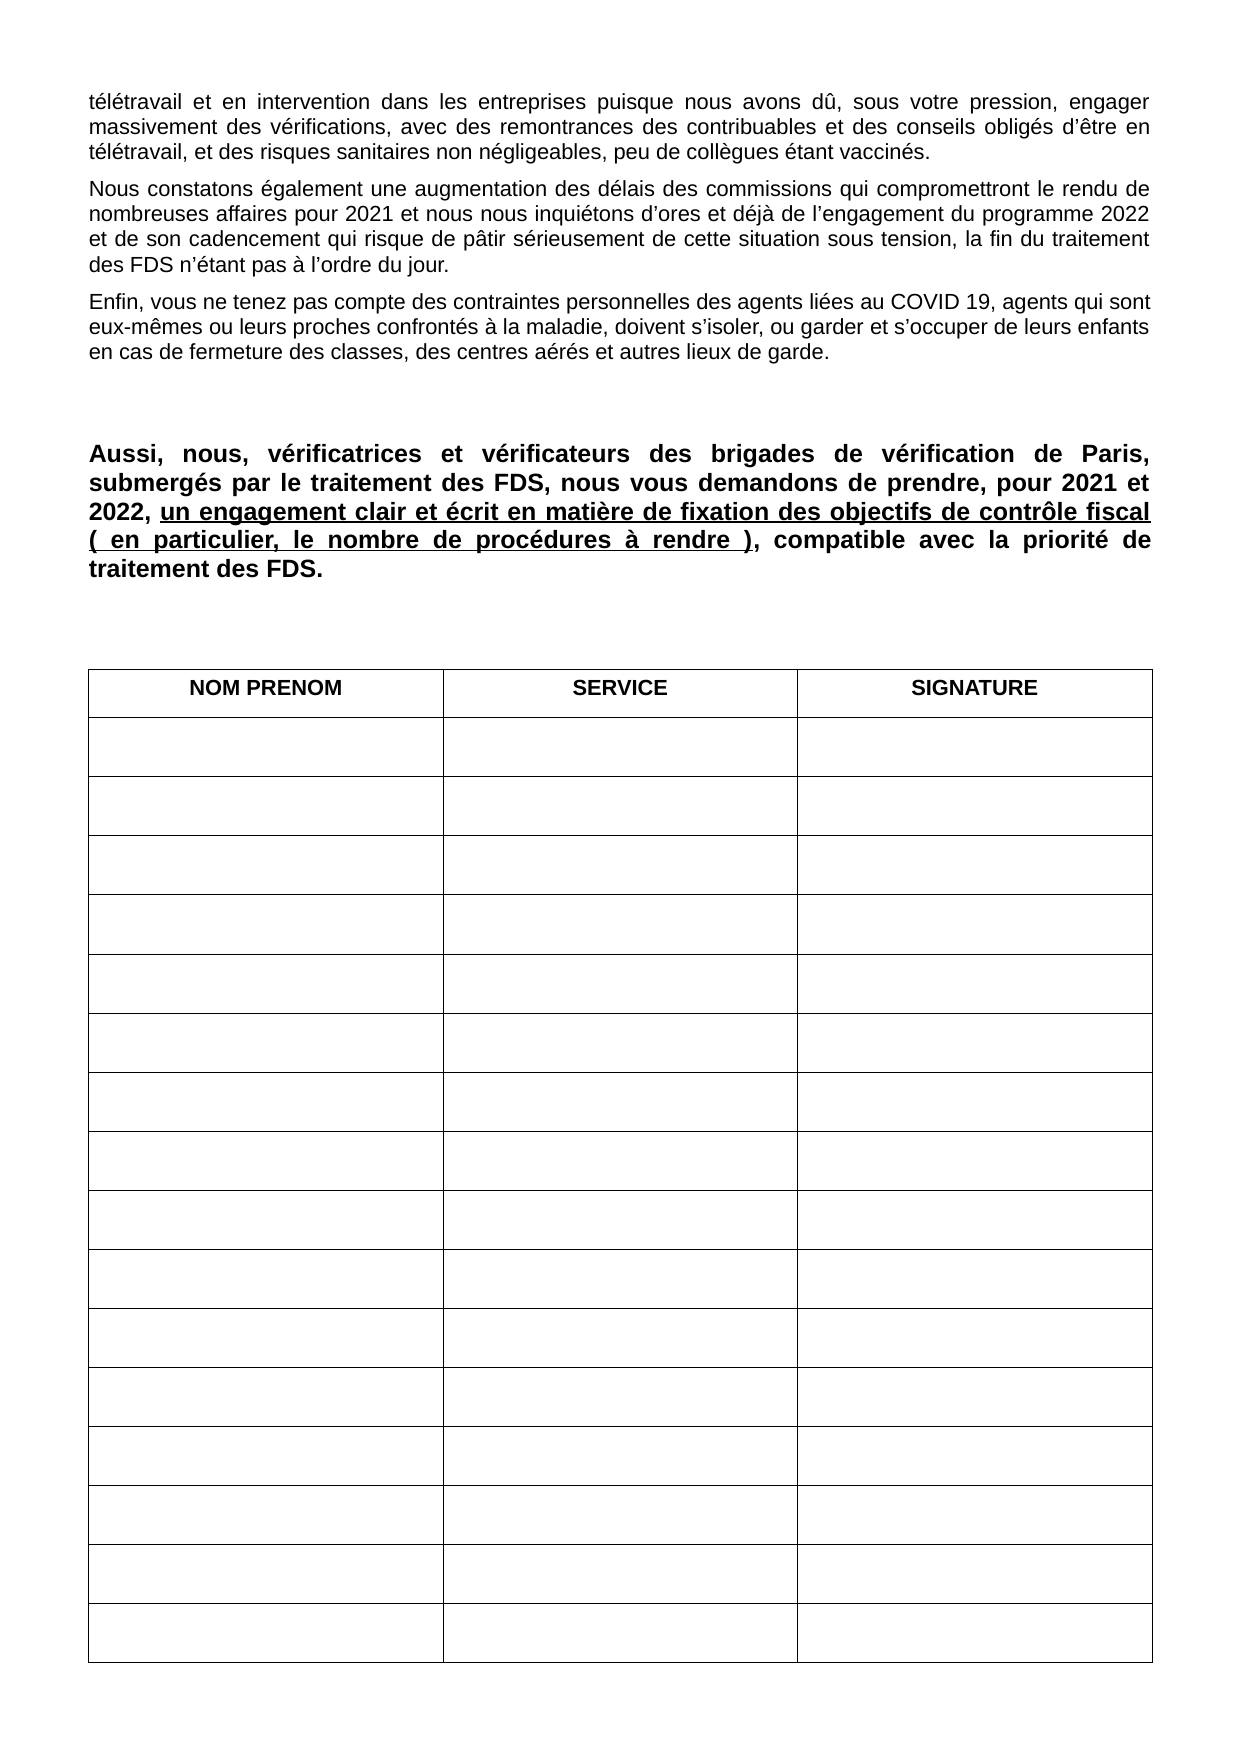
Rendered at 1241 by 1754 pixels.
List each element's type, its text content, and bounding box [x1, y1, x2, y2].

table_cell [89, 955, 443, 1012]
table_cell [798, 1604, 1152, 1662]
table_cell [444, 1191, 797, 1249]
table_header SERVICE [444, 670, 797, 717]
table_cell [444, 1309, 797, 1367]
table_cell [89, 1014, 443, 1072]
table_cell [798, 1427, 1152, 1485]
table_cell [444, 1368, 797, 1426]
table_cell [798, 1132, 1152, 1190]
table_cell [444, 1073, 797, 1131]
table_cell [798, 777, 1152, 835]
table_cell [89, 1191, 443, 1249]
table_cell [444, 1604, 797, 1662]
table_cell [89, 1073, 443, 1131]
table_cell [89, 1132, 443, 1190]
table_header SIGNATURE [798, 670, 1152, 717]
table_cell [89, 1250, 443, 1308]
table_cell [89, 1427, 443, 1485]
table_cell [444, 1486, 797, 1544]
table_cell [798, 1250, 1152, 1308]
table_cell [89, 1545, 443, 1603]
table_cell [89, 1486, 443, 1544]
text Nous constatons également une augmentation des délais des commissions qui compromettront le rendu de nombreuses affaires pour 2021 et nous nous inquiétons d’ores et déjà de l’engagement du programme 2022 et de son cadencement qui risque de pâtir sérieusement de cette situation sous tension, la fin du traitement des FDS n’étant pas à l’ordre du jour. [88, 176, 1152, 277]
table_cell [89, 1309, 443, 1367]
table_header NOM PRENOM [89, 670, 443, 717]
table_cell [444, 1427, 797, 1485]
table_cell [798, 955, 1152, 1012]
table_cell [444, 836, 797, 894]
table_cell [798, 1191, 1152, 1249]
table_cell [444, 1250, 797, 1308]
table_cell [89, 777, 443, 835]
text télétravail et en intervention dans les entreprises puisque nous avons dû, sous votre pression, engager massivement des vérifications, avec des remontrances des contribuables et des conseils obligés d’être en télétravail, et des risques sanitaires non négligeables, peu de collègues étant vaccinés. [88, 88, 1152, 164]
table_cell [444, 955, 797, 1012]
table_cell [798, 1014, 1152, 1072]
table_cell [798, 1073, 1152, 1131]
table_cell [444, 777, 797, 835]
table_cell [444, 895, 797, 953]
table_cell [798, 895, 1152, 953]
table_cell [89, 895, 443, 953]
table_cell [798, 836, 1152, 894]
table_header [798, 718, 1152, 776]
table_cell [798, 1486, 1152, 1544]
table_cell [798, 1309, 1152, 1367]
table_cell [444, 1545, 797, 1603]
text Enfin, vous ne tenez pas compte des contraintes personnelles des agents liées au COVID 19, agents qui sont eux-mêmes ou leurs proches confrontés à la maladie, doivent s’isoler, ou garder et s’occuper de leurs enfants en cas de fermeture des classes, des centres aérés et autres lieux de garde. [88, 288, 1152, 364]
table_cell [444, 1132, 797, 1190]
table_cell [89, 1604, 443, 1662]
table_cell [89, 1368, 443, 1426]
text Aussi, nous, vérificatrices et vérificateurs des brigades de vérification de Paris, submergés par le traitement des FDS, nous vous demandons de prendre, pour 2021 et 2022, un engagement clair et écrit en matière de fixation des objectifs de contrôle fiscal ( en particulier, le nombre de procédures à rendre ), compatible avec la priorité de traitement des FDS. [88, 439, 1152, 583]
table_cell [798, 1545, 1152, 1603]
table_header [89, 718, 443, 776]
table_cell [89, 836, 443, 894]
table_cell [444, 1014, 797, 1072]
table_header [444, 718, 797, 776]
table_cell [798, 1368, 1152, 1426]
